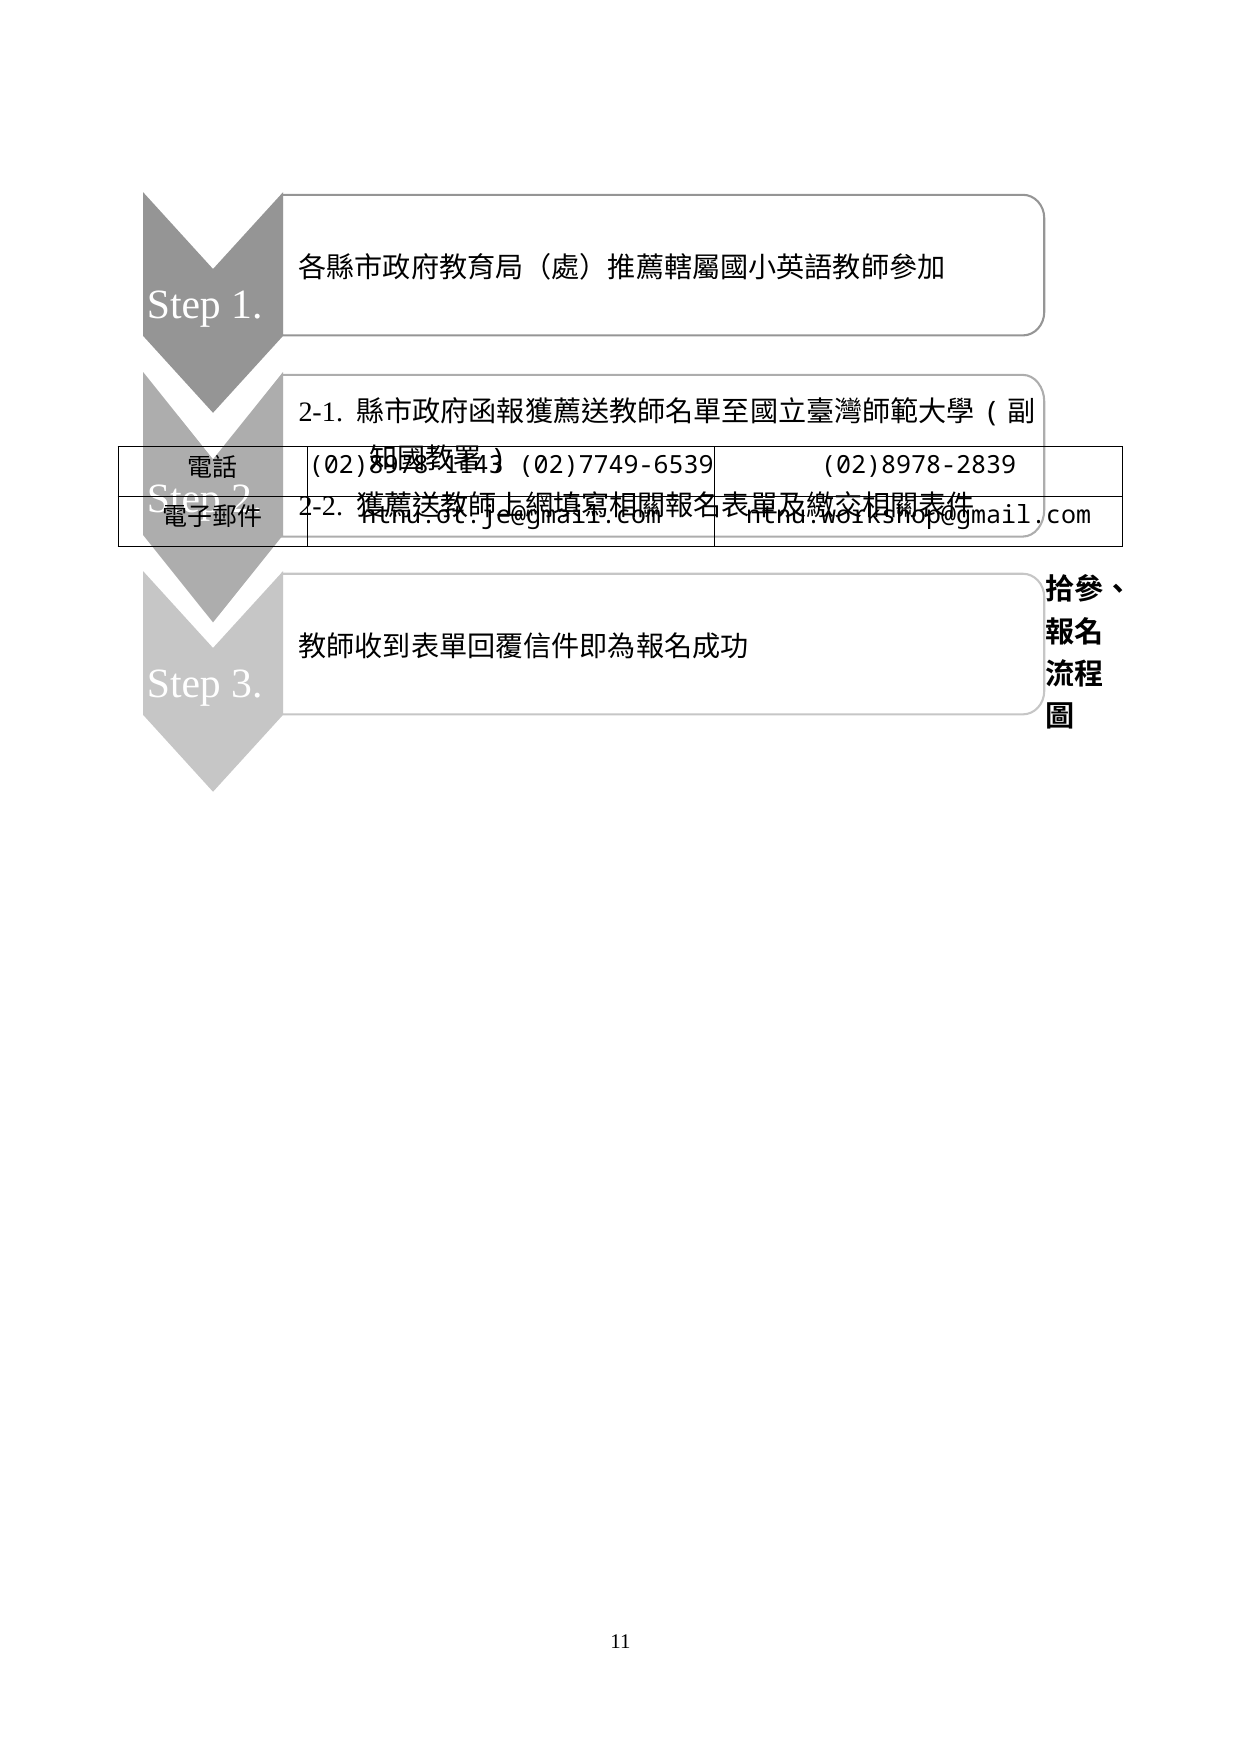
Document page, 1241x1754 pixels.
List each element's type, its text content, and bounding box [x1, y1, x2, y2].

table_cell 電子郵件 [119, 497, 151, 546]
table_cell 電子郵件 [276, 538, 307, 546]
table_cell ntnu.ot.je@gmail.com [308, 538, 714, 546]
table_cell 電話 [204, 447, 222, 458]
text 拾參、報名流程圖 [118, 566, 1122, 735]
table_cell (02)8978-2839 [1046, 447, 1122, 496]
table_cell ntnu.workshop@gmail.com [715, 497, 1122, 546]
table_cell 電話 [119, 447, 143, 496]
